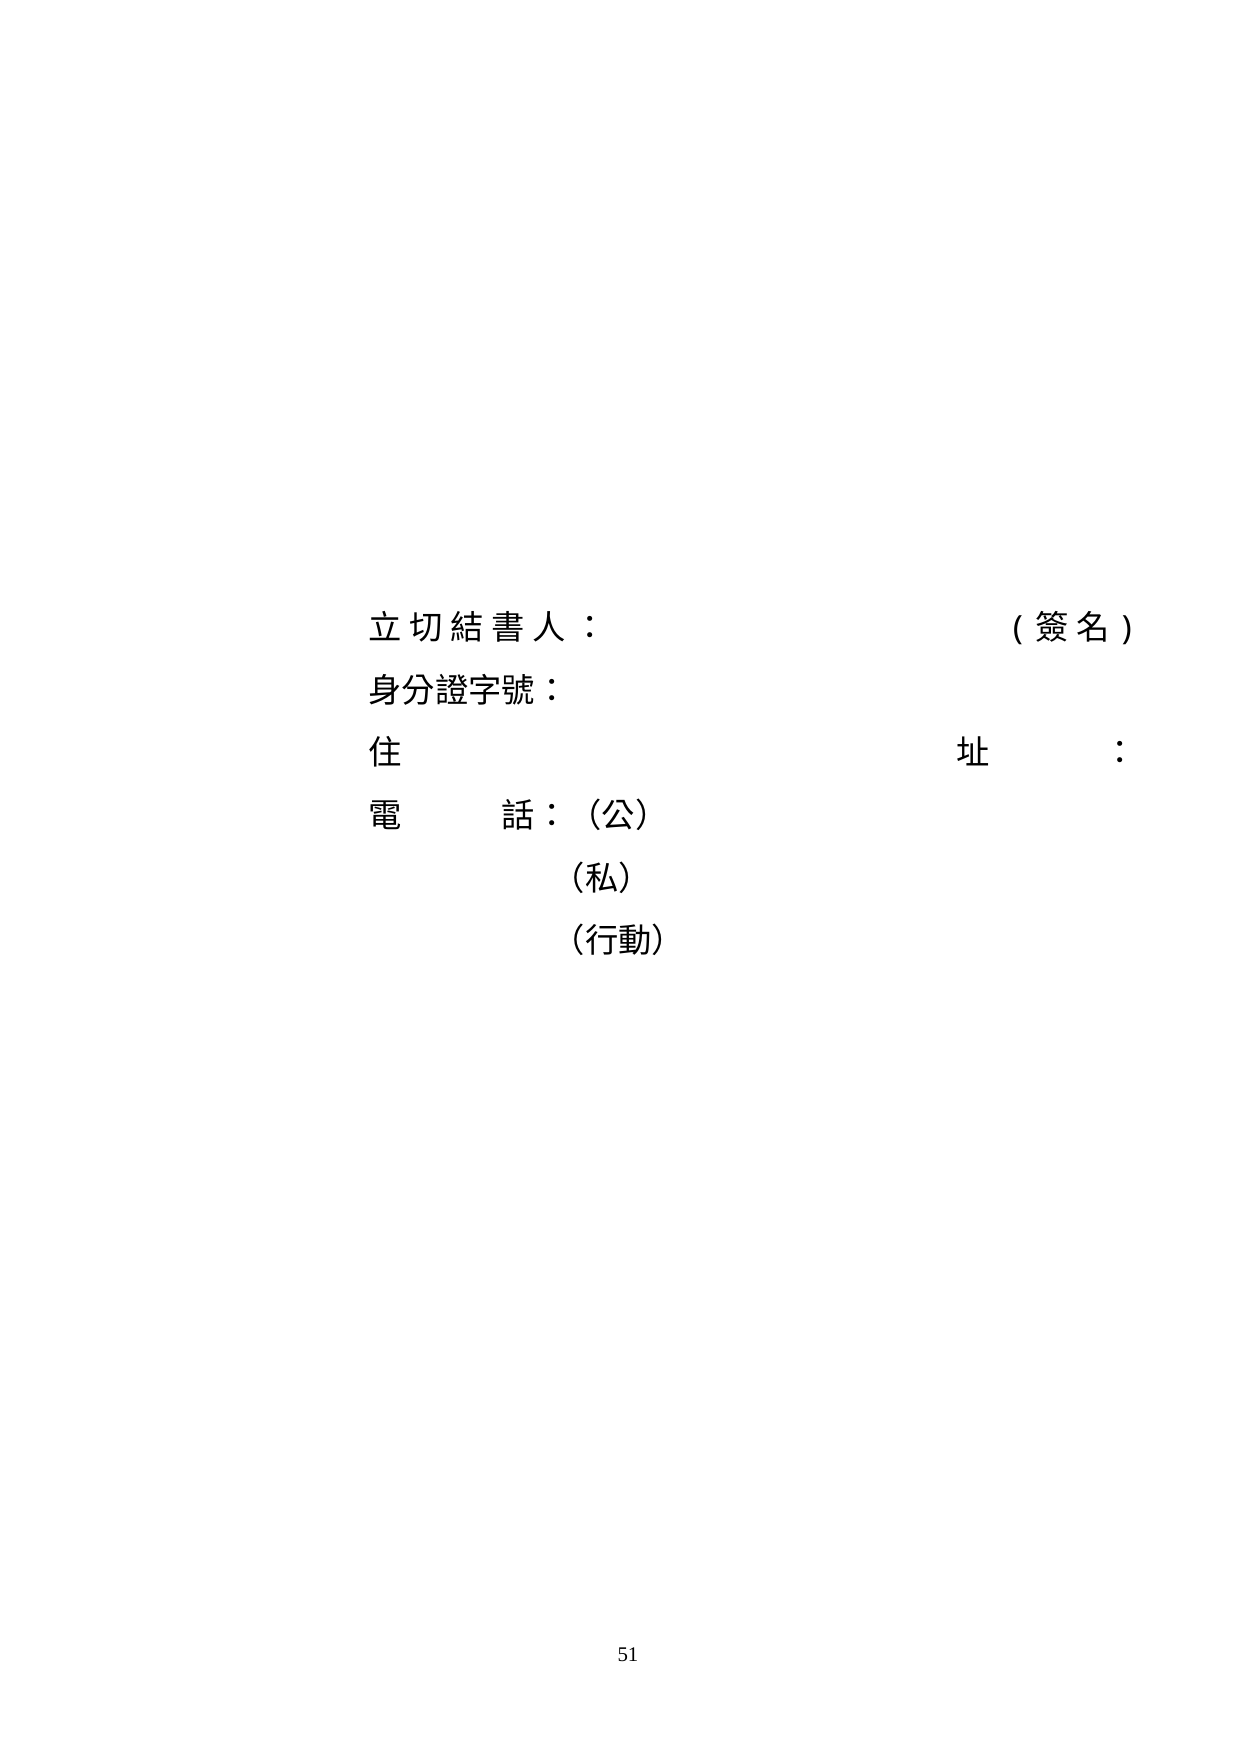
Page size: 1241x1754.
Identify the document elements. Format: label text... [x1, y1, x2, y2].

text （私） [118, 851, 1137, 899]
text 立切結書人： (簽名) 身分證字號： [368, 601, 1137, 712]
text （行動） [118, 914, 1137, 962]
text 住 址： 電 話：（公） [368, 726, 1137, 837]
